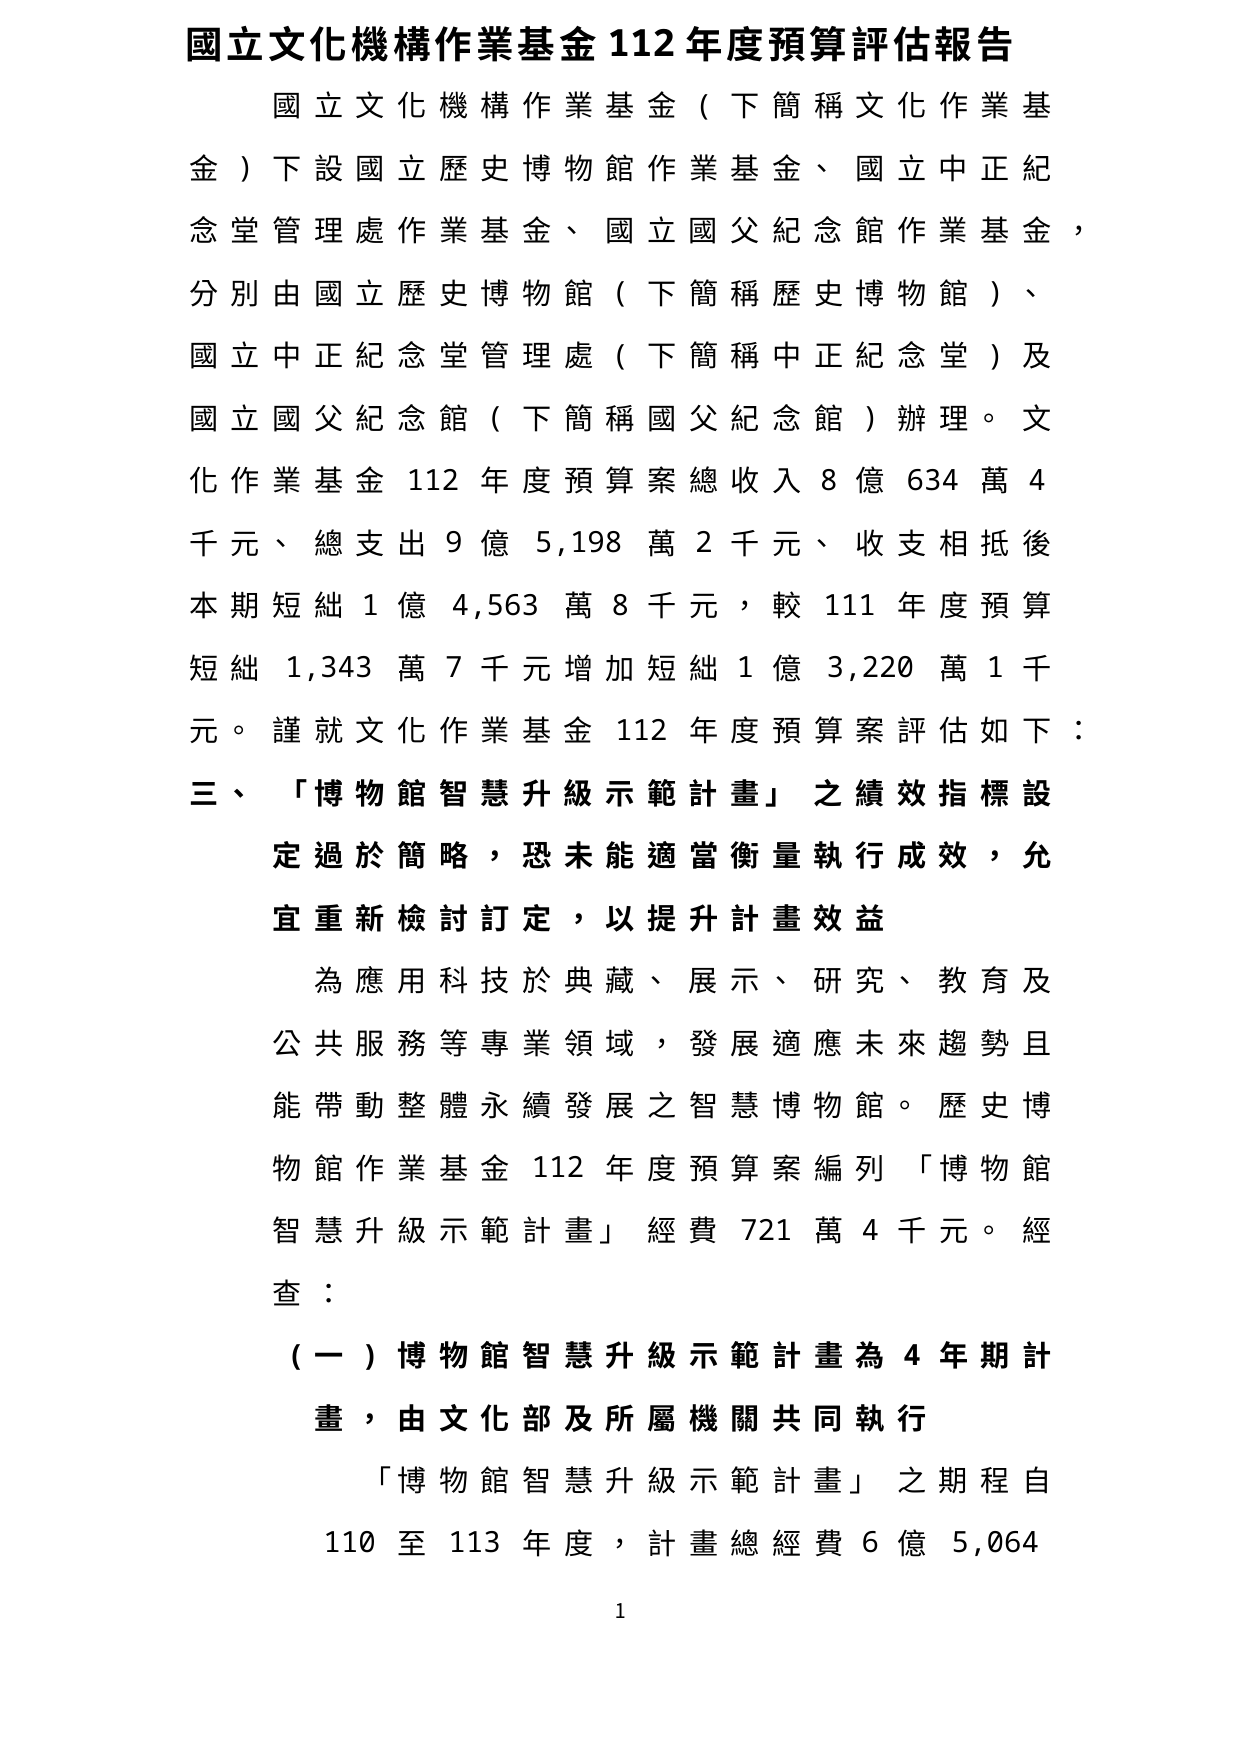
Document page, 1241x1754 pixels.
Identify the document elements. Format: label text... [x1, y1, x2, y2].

text 三、「博物館智慧升級示範計畫」之績效指標設定過於簡略，恐未能適當衡量執行成效，允宜重新檢討訂定，以提升計畫效益 [183, 750, 1058, 937]
text 國立文化機構作業基金112年度預算評估報告 [183, 0, 1058, 62]
text 「博物館智慧升級示範計畫」之期程自110至113年度，計畫總經費6億5,064 [271, 1437, 1058, 1562]
text 為應用科技於典藏、展示、研究、教育及公共服務等專業領域，發展適應未來趨勢且能帶動整體永續發展之智慧博物館。歷史博物館作業基金112年度預算案編列「博物館智慧升級示範計畫」經費721萬4千元。經查： [242, 937, 1058, 1312]
text 國立文化機構作業基金(下簡稱文化作業基金)下設國立歷史博物館作業基金、國立中正紀念堂管理處作業基金、國立國父紀念館作業基金，分別由國立歷史博物館(下簡稱歷史博物館)、國立中正紀念堂管理處(下簡稱中正紀念堂)及國立國父紀念館(下簡稱國父紀念館)辦理。文化作業基金112年度預算案總收入8億634萬4千元、總支出9億5,198萬2千元、收支相抵後本期短絀1億4,563萬8千元，較111年度預算短絀1,343萬7千元增加短絀1億3,220萬1千元。謹就文化作業基金112年度預算案評估如下： [183, 62, 1058, 750]
text (一)博物館智慧升級示範計畫為4年期計畫，由文化部及所屬機關共同執行 [242, 1312, 1058, 1437]
